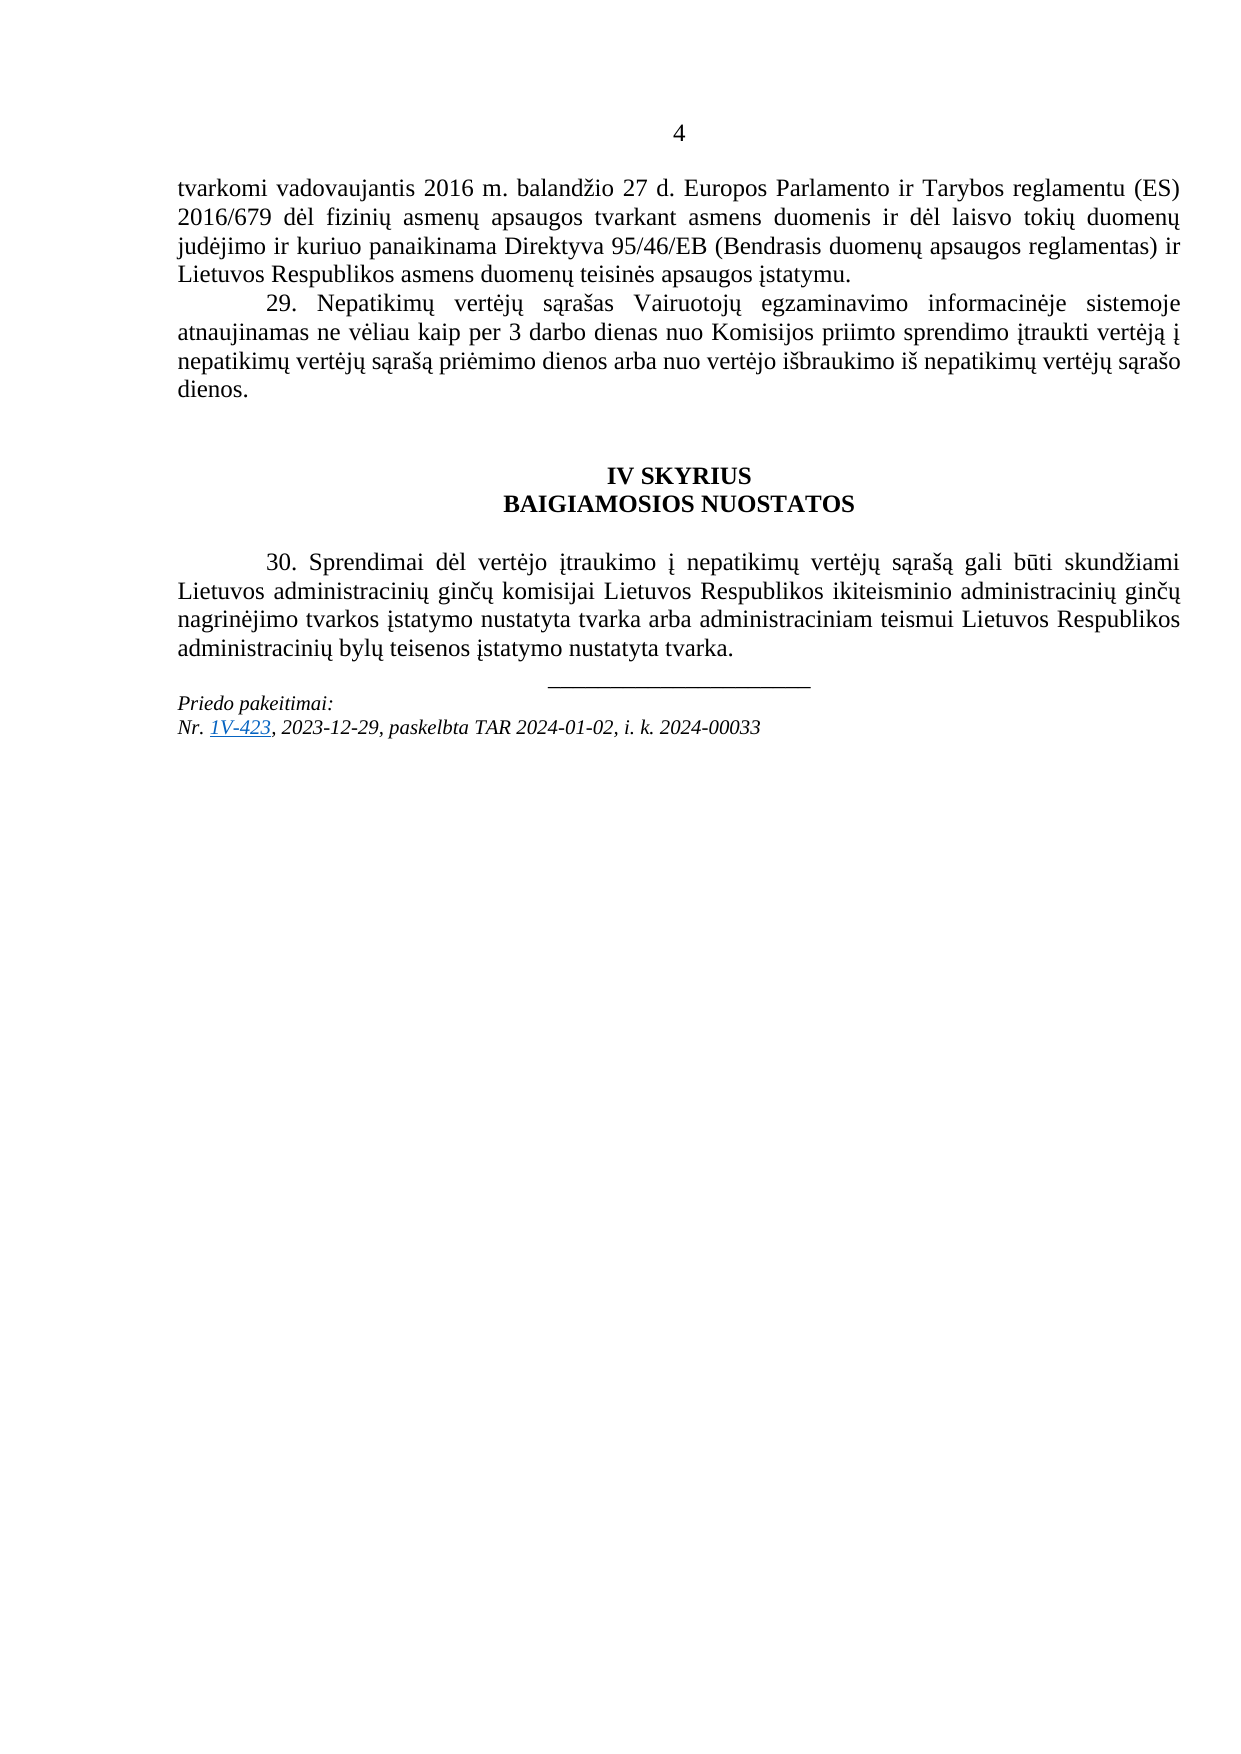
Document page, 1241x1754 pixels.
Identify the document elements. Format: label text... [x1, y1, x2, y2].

text Priedo pakeitimai: [177, 691, 1181, 715]
text 29. Nepatikimų vertėjų sąrašas Vairuotojų egzaminavimo informacinėje sistemoje atnaujinamas ne vėliau kaip per 3 darbo dienas nuo Komisijos priimto sprendimo įtraukti vertėją į nepatikimų vertėjų sąrašą priėmimo dienos arba nuo vertėjo išbraukimo iš nepatikimų vertėjų sąrašo dienos. [177, 288, 1181, 403]
text BAIGIAMOSIOS NUOSTATOS [177, 489, 1181, 518]
text 30. Sprendimai dėl vertėjo įtraukimo į nepatikimų vertėjų sąrašą gali būti skundžiami Lietuvos administracinių ginčų komisijai Lietuvos Respublikos ikiteisminio administracinių ginčų nagrinėjimo tvarkos įstatymo nustatyta tvarka arba administraciniam teismui Lietuvos Respublikos administracinių bylų teisenos įstatymo nustatyta tvarka. [177, 547, 1181, 662]
text Nr. 1V-423, 2023-12-29, paskelbta TAR 2024-01-02, i. k. 2024-00033 [177, 715, 1181, 739]
text _____________________ [177, 662, 1181, 691]
text IV SKYRIUS [177, 461, 1181, 489]
text tvarkomi vadovaujantis 2016 m. balandžio 27 d. Europos Parlamento ir Tarybos reglamentu (ES) 2016/679 dėl fizinių asmenų apsaugos tvarkant asmens duomenis ir dėl laisvo tokių duomenų judėjimo ir kuriuo panaikinama Direktyva 95/46/EB (Bendrasis duomenų apsaugos reglamentas) ir Lietuvos Respublikos asmens duomenų teisinės apsaugos įstatymu. [177, 173, 1181, 288]
